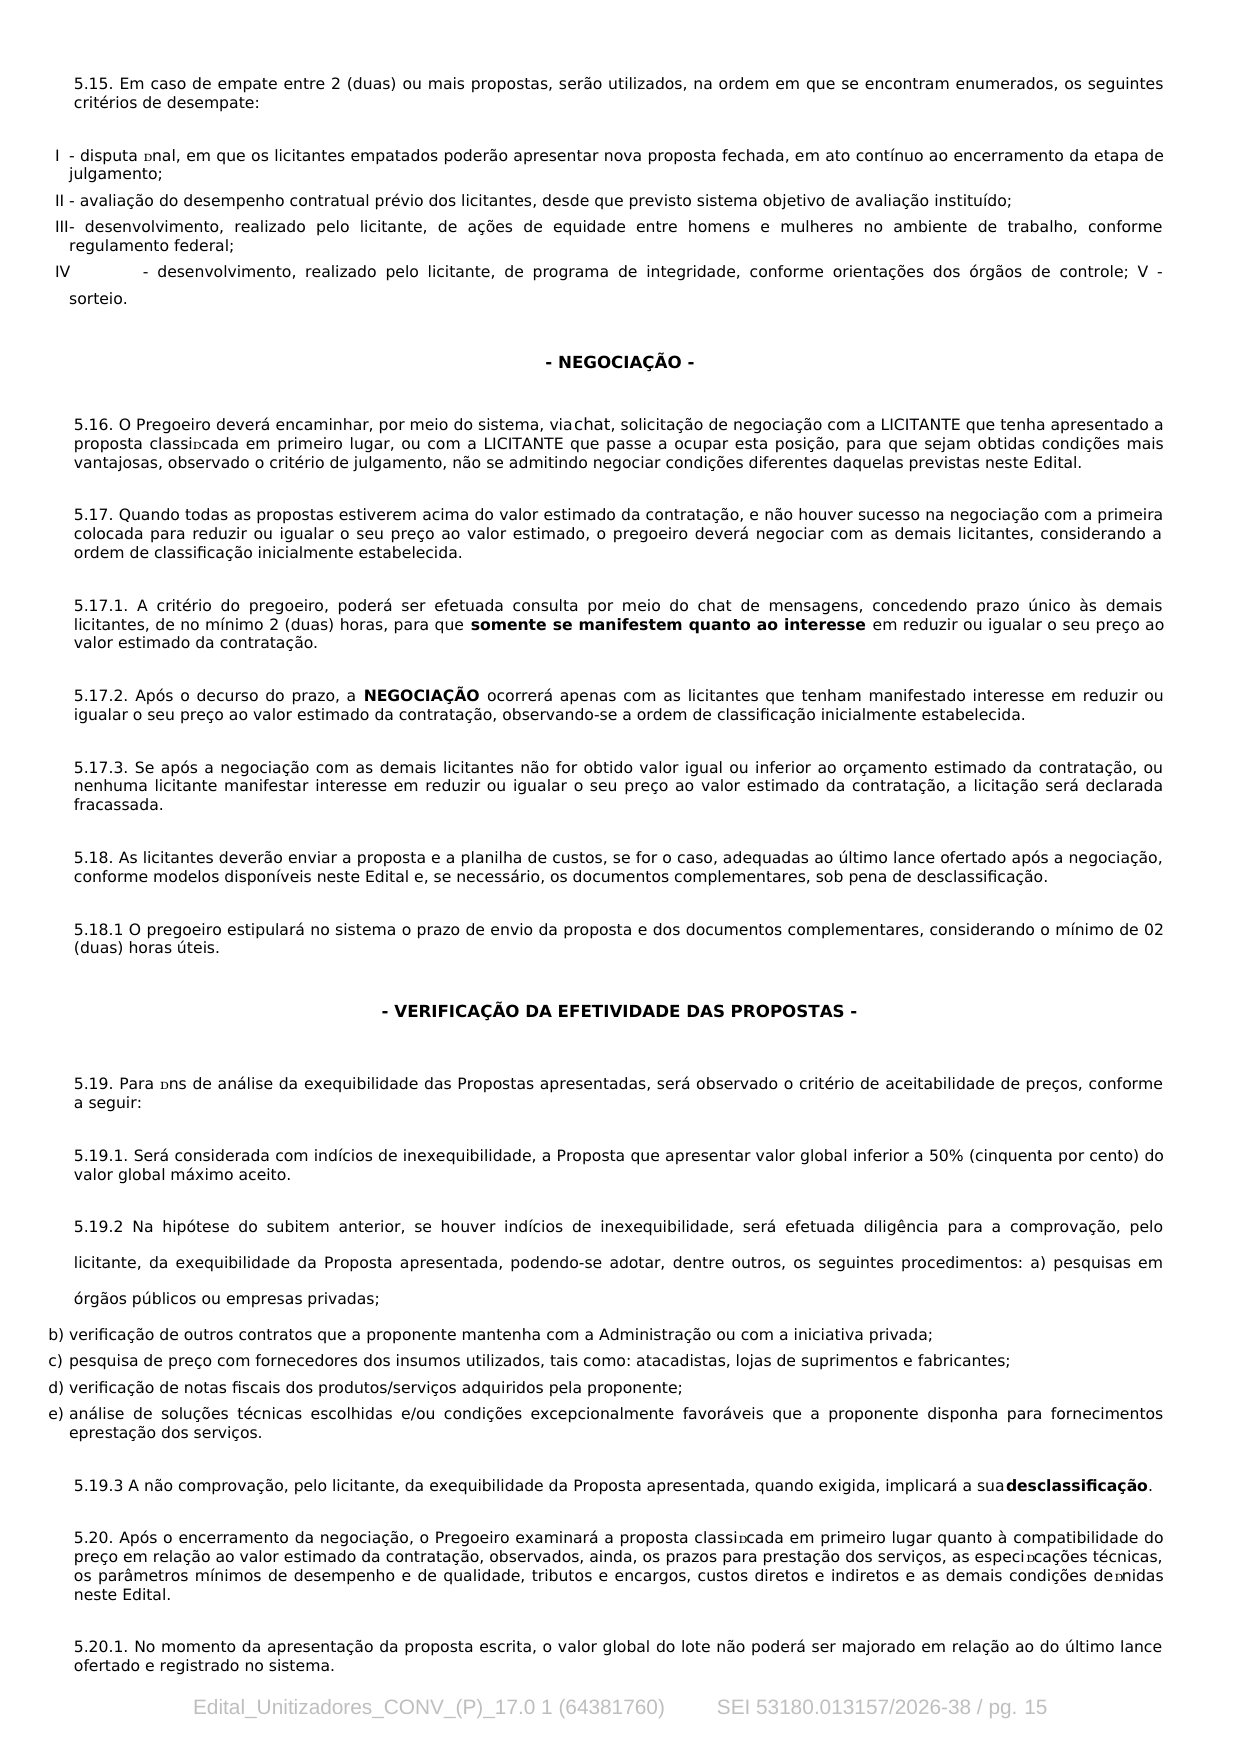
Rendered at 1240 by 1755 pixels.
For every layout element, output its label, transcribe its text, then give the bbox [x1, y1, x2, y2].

text 5.20.1. No momento da apresentação da proposta escrita, o valor global do lote não poderá ser majorado em relação ao do último lance ofertado e registrado no sistema. [74, 1638, 1165, 1675]
text 5.16. O Pregoeiro deverá encaminhar, por meio do sistema, viachat, solicitação de negociação com a LICITANTE que tenha apresentado a proposta classicada em primeiro lugar, ou com a LICITANTE que passe a ocupar esta posição, para que sejam obtidas condições mais vantajosas, observado o critério de julgamento, não se admitindo negociar condições diferentes daquelas previstas neste Edital. [74, 415, 1165, 472]
text 5.19. Para ns de análise da exequibilidade das Propostas apresentadas, será observado o critério de aceitabilidade de preços, conforme a seguir: [74, 1075, 1165, 1112]
text 5.17.2. Após o decurso do prazo, a NEGOCIAÇÃO ocorrerá apenas com as licitantes que tenham manifestado interesse em reduzir ou igualar o seu preço ao valor estimado da contratação, observando-se a ordem de classificação inicialmente estabelecida. [74, 687, 1165, 724]
list - disputa nal, em que os licitantes empatados poderão apresentar nova proposta fechada, em ato contínuo ao encerramento da etapa de julgamento; [55, 147, 1165, 183]
text 5.17.3. Se após a negociação com as demais licitantes não for obtido valor igual ou inferior ao orçamento estimado da contratação, ou nenhuma licitante manifestar interesse em reduzir ou igualar o seu preço ao valor estimado da contratação, a licitação será declarada fracassada. [74, 758, 1165, 814]
text 5.19.2 Na hipótese do subitem anterior, se houver indícios de inexequibilidade, será efetuada diligência para a comprovação, pelo licitante, da exequibilidade da Proposta apresentada, podendo-se adotar, dentre outros, os seguintes procedimentos: a) pesquisas em órgãos públicos ou empresas privadas; [74, 1218, 1165, 1308]
list ‑ desenvolvimento, realizado pelo licitante, de programa de integridade, conforme orientações dos órgãos de controle; V - sorteio. [55, 263, 1165, 308]
text 5.19.1. Será considerada com indícios de inexequibilidade, a Proposta que apresentar valor global inferior a 50% (cinquenta por cento) do valor global máximo aceito. [74, 1147, 1165, 1184]
text 5.17. Quando todas as propostas estiverem acima do valor estimado da contratação, e não houver sucesso na negociação com a primeira colocada para reduzir ou igualar o seu preço ao valor estimado, o pregoeiro deverá negociar com as demais licitantes, considerando a ordem de classificação inicialmente estabelecida. [74, 506, 1165, 562]
list - avaliação do desempenho contratual prévio dos licitantes, desde que previsto sistema objetivo de avaliação instituído; [55, 192, 1165, 210]
list análise de soluções técnicas escolhidas e/ou condições excepcionalmente favoráveis que a proponente disponha para fornecimentos eprestação dos serviços. [48, 1405, 1165, 1442]
subtitle - NEGOCIAÇÃO - [69, 353, 1170, 372]
text 5.18.1 O pregoeiro estipulará no sistema o prazo de envio da proposta e dos documentos complementares, considerando o mínimo de 02 (duas) horas úteis. [74, 920, 1165, 957]
text 5.20. Após o encerramento da negociação, o Pregoeiro examinará a proposta classicada em primeiro lugar quanto à compatibilidade do preço em relação ao valor estimado da contratação, observados, ainda, os prazos para prestação dos serviços, as especicações técnicas, os parâmetros mínimos de desempenho e de qualidade, tributos e encargos, custos diretos e indiretos e as demais condições denidas neste Edital. [74, 1529, 1165, 1604]
subtitle - VERIFICAÇÃO DA EFETIVIDADE DAS PROPOSTAS - [69, 1002, 1170, 1022]
text 5.17.1. A critério do pregoeiro, poderá ser efetuada consulta por meio do chat de mensagens, concedendo prazo único às demais licitantes, de no mínimo 2 (duas) horas, para que somente se manifestem quanto ao interesse em reduzir ou igualar o seu preço ao valor estimado da contratação. [74, 597, 1165, 652]
list ‑ desenvolvimento, realizado pelo licitante, de ações de equidade entre homens e mulheres no ambiente de trabalho, conforme regulamento federal; [55, 218, 1165, 255]
list verificação de outros contratos que a proponente mantenha com a Administração ou com a iniciativa privada; [48, 1326, 1165, 1344]
text 5.18. As licitantes deverão enviar a proposta e a planilha de custos, se for o caso, adequadas ao último lance ofertado após a negociação, conforme modelos disponíveis neste Edital e, se necessário, os documentos complementares, sob pena de desclassificação. [74, 849, 1165, 886]
list verificação de notas fiscais dos produtos/serviços adquiridos pela proponente; [48, 1378, 1165, 1397]
text 5.15. Em caso de empate entre 2 (duas) ou mais propostas, serão utilizados, na ordem em que se encontram enumerados, os seguintes critérios de desempate: [74, 75, 1165, 112]
list pesquisa de preço com fornecedores dos insumos utilizados, tais como: atacadistas, lojas de suprimentos e fabricantes; [48, 1352, 1165, 1370]
text 5.19.3 A não comprovação, pelo licitante, da exequibilidade da Proposta apresentada, quando exigida, implicará a suadesclassificação. [74, 1476, 1165, 1495]
